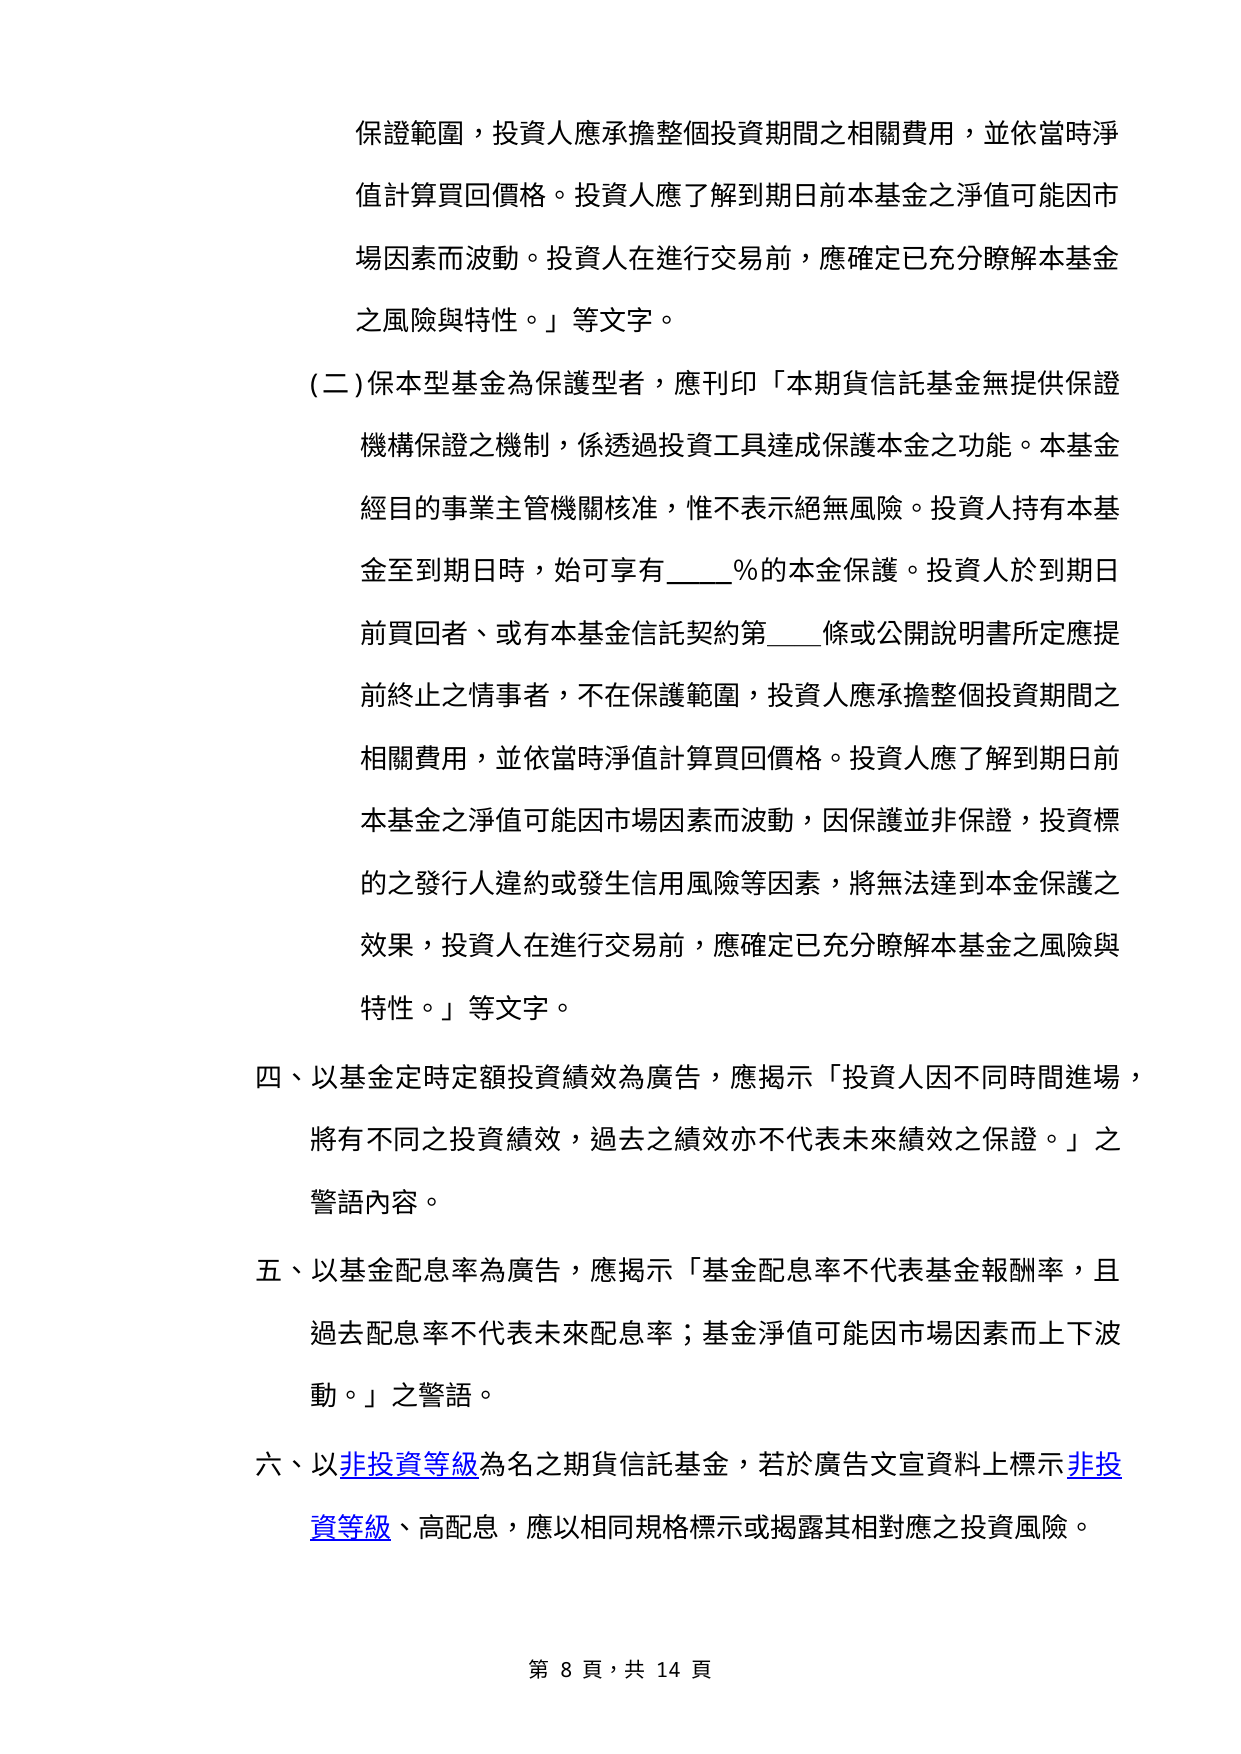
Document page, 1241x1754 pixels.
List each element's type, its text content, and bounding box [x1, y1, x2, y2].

text (二)保本型基金為保護型者，應刊印「本期貨信託基金無提供保證機構保證之機制，係透過投資工具達成保護本金之功能。本基金經目的事業主管機關核准，惟不表示絕無風險。投資人持有本基金至到期日時，始可享有____％的本金保護。投資人於到期日前買回者、或有本基金信託契約第＿＿條或公開說明書所定應提前終止之情事者，不在保護範圍，投資人應承擔整個投資期間之相關費用，並依當時淨值計算買回價格。投資人應了解到期日前本基金之淨值可能因市場因素而波動，因保護並非保證，投資標的之發行人違約或發生信用風險等因素，將無法達到本金保護之效果，投資人在進行交易前，應確定已充分瞭解本基金之風險與特性。」等文字。 [306, 340, 1122, 1027]
text 六、以非投資等級為名之期貨信託基金，若於廣告文宣資料上標示非投資等級、高配息，應以相同規格標示或揭露其相對應之投資風險。 [256, 1421, 1122, 1546]
text (一)保本型基金為保證型者，應刊印「本期貨信託基金經目的事業主管機關核准，惟不表示絕無風險。投資人持有本基金至到期日時，始可享有____％的本金保證。投資人於到期日前買回者或有本基金信託契約第＿＿條或公開說明書所定應終止之情事者，不在保證範圍，投資人應承擔整個投資期間之相關費用，並依當時淨值計算買回價格。投資人應了解到期日前本基金之淨值可能因市場因素而波動。投資人在進行交易前，應確定已充分瞭解本基金之風險與特性。」等文字。 [306, 90, 1122, 340]
text 五、以基金配息率為廣告，應揭示「基金配息率不代表基金報酬率，且過去配息率不代表未來配息率；基金淨值可能因市場因素而上下波動。」之警語。 [256, 1227, 1122, 1415]
text 四、以基金定時定額投資績效為廣告，應揭示「投資人因不同時間進場，將有不同之投資績效，過去之績效亦不代表未來績效之保證。」之警語內容。 [256, 1033, 1122, 1221]
